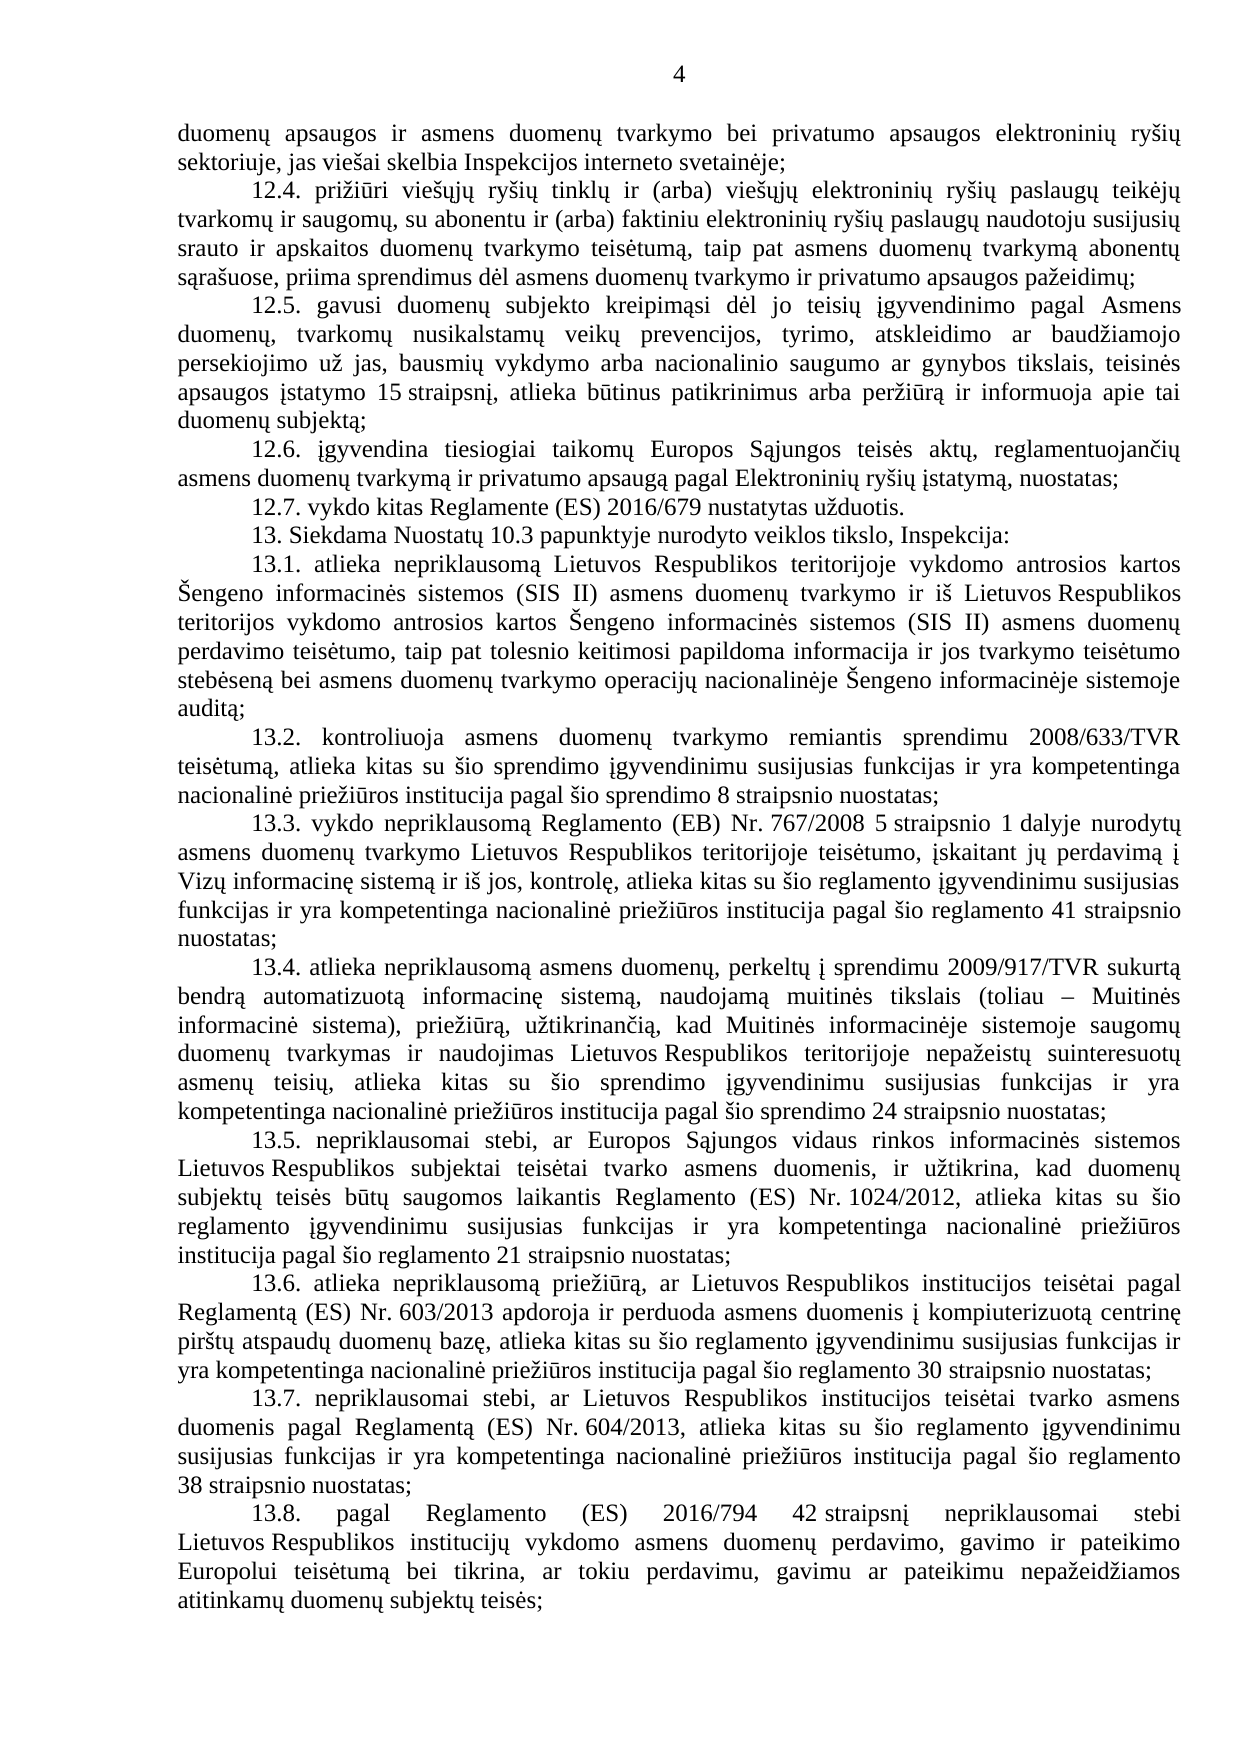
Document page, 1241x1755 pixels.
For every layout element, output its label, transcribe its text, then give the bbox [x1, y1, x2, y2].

text 13.4. atlieka nepriklausomą asmens duomenų, perkeltų į sprendimu 2009/917/TVR sukurtą bendrą automatizuotą informacinę sistemą, naudojamą muitinės tikslais (toliau – Muitinės informacinė sistema), priežiūrą, užtikrinančią, kad Muitinės informacinėje sistemoje saugomų duomenų tvarkymas ir naudojimas Lietuvos Respublikos teritorijoje nepažeistų suinteresuotų asmenų teisių, atlieka kitas su šio sprendimo įgyvendinimu susijusias funkcijas ir yra kompetentinga nacionalinė priežiūros institucija pagal šio sprendimo 24 straipsnio nuostatas; [177, 952, 1181, 1125]
text 13. Siekdama Nuostatų 10.3 papunktyje nurodyto veiklos tikslo, Inspekcija: [177, 521, 1181, 549]
text 13.8. pagal Reglamento (ES) 2016/794 42 straipsnį nepriklausomai stebi Lietuvos Respublikos institucijų vykdomo asmens duomenų perdavimo, gavimo ir pateikimo Europolui teisėtumą bei tikrina, ar tokiu perdavimu, gavimu ar pateikimu nepažeidžiamos atitinkamų duomenų subjektų teisės; [177, 1498, 1181, 1613]
text 12.4. prižiūri viešųjų ryšių tinklų ir (arba) viešųjų elektroninių ryšių paslaugų teikėjų tvarkomų ir saugomų, su abonentu ir (arba) faktiniu elektroninių ryšių paslaugų naudotoju susijusių srauto ir apskaitos duomenų tvarkymo teisėtumą, taip pat asmens duomenų tvarkymą abonentų sąrašuose, priima sprendimus dėl asmens duomenų tvarkymo ir privatumo apsaugos pažeidimų; [177, 176, 1181, 291]
text 13.5. nepriklausomai stebi, ar Europos Sąjungos vidaus rinkos informacinės sistemos Lietuvos Respublikos subjektai teisėtai tvarko asmens duomenis, ir užtikrina, kad duomenų subjektų teisės būtų saugomos laikantis Reglamento (ES) Nr. 1024/2012, atlieka kitas su šio reglamento įgyvendinimu susijusias funkcijas ir yra kompetentinga nacionalinė priežiūros institucija pagal šio reglamento 21 straipsnio nuostatas; [177, 1125, 1181, 1268]
text 13.2. kontroliuoja asmens duomenų tvarkymo remiantis sprendimu 2008/633/TVR teisėtumą, atlieka kitas su šio sprendimo įgyvendinimu susijusias funkcijas ir yra kompetentinga nacionalinė priežiūros institucija pagal šio sprendimo 8 straipsnio nuostatas; [177, 722, 1181, 808]
text 12.6. įgyvendina tiesiogiai taikomų Europos Sąjungos teisės aktų, reglamentuojančių asmens duomenų tvarkymą ir privatumo apsaugą pagal Elektroninių ryšių įstatymą, nuostatas; [177, 434, 1181, 492]
text 13.1. atlieka nepriklausomą Lietuvos Respublikos teritorijoje vykdomo antrosios kartos Šengeno informacinės sistemos (SIS II) asmens duomenų tvarkymo ir iš Lietuvos Respublikos teritorijos vykdomo antrosios kartos Šengeno informacinės sistemos (SIS II) asmens duomenų perdavimo teisėtumo, taip pat tolesnio keitimosi papildoma informacija ir jos tvarkymo teisėtumo stebėseną bei asmens duomenų tvarkymo operacijų nacionalinėje Šengeno informacinėje sistemoje auditą; [177, 549, 1181, 722]
text 13.3. vykdo nepriklausomą Reglamento (EB) Nr. 767/2008 5 straipsnio 1 dalyje nurodytų asmens duomenų tvarkymo Lietuvos Respublikos teritorijoje teisėtumo, įskaitant jų perdavimą į Vizų informacinę sistemą ir iš jos, kontrolę, atlieka kitas su šio reglamento įgyvendinimu susijusias funkcijas ir yra kompetentinga nacionalinė priežiūros institucija pagal šio reglamento 41 straipsnio nuostatas; [177, 808, 1181, 952]
text 12.5. gavusi duomenų subjekto kreipimąsi dėl jo teisių įgyvendinimo pagal Asmens duomenų, tvarkomų nusikalstamų veikų prevencijos, tyrimo, atskleidimo ar baudžiamojo persekiojimo už jas, bausmių vykdymo arba nacionalinio saugumo ar gynybos tikslais, teisinės apsaugos įstatymo 15 straipsnį, atlieka būtinus patikrinimus arba peržiūrą ir informuoja apie tai duomenų subjektą; [177, 291, 1181, 434]
text 13.6. atlieka nepriklausomą priežiūrą, ar Lietuvos Respublikos institucijos teisėtai pagal Reglamentą (ES) Nr. 603/2013 apdoroja ir perduoda asmens duomenis į kompiuterizuotą centrinę pirštų atspaudų duomenų bazę, atlieka kitas su šio reglamento įgyvendinimu susijusias funkcijas ir yra kompetentinga nacionalinė priežiūros institucija pagal šio reglamento 30 straipsnio nuostatas; [177, 1268, 1181, 1383]
text 12.7. vykdo kitas Reglamente (ES) 2016/679 nustatytas užduotis. [177, 492, 1181, 521]
text duomenų apsaugos ir asmens duomenų tvarkymo bei privatumo apsaugos elektroninių ryšių sektoriuje, jas viešai skelbia Inspekcijos interneto svetainėje; [177, 118, 1181, 176]
text 13.7. nepriklausomai stebi, ar Lietuvos Respublikos institucijos teisėtai tvarko asmens duomenis pagal Reglamentą (ES) Nr. 604/2013, atlieka kitas su šio reglamento įgyvendinimu susijusias funkcijas ir yra kompetentinga nacionalinė priežiūros institucija pagal šio reglamento 38 straipsnio nuostatas; [177, 1383, 1181, 1498]
